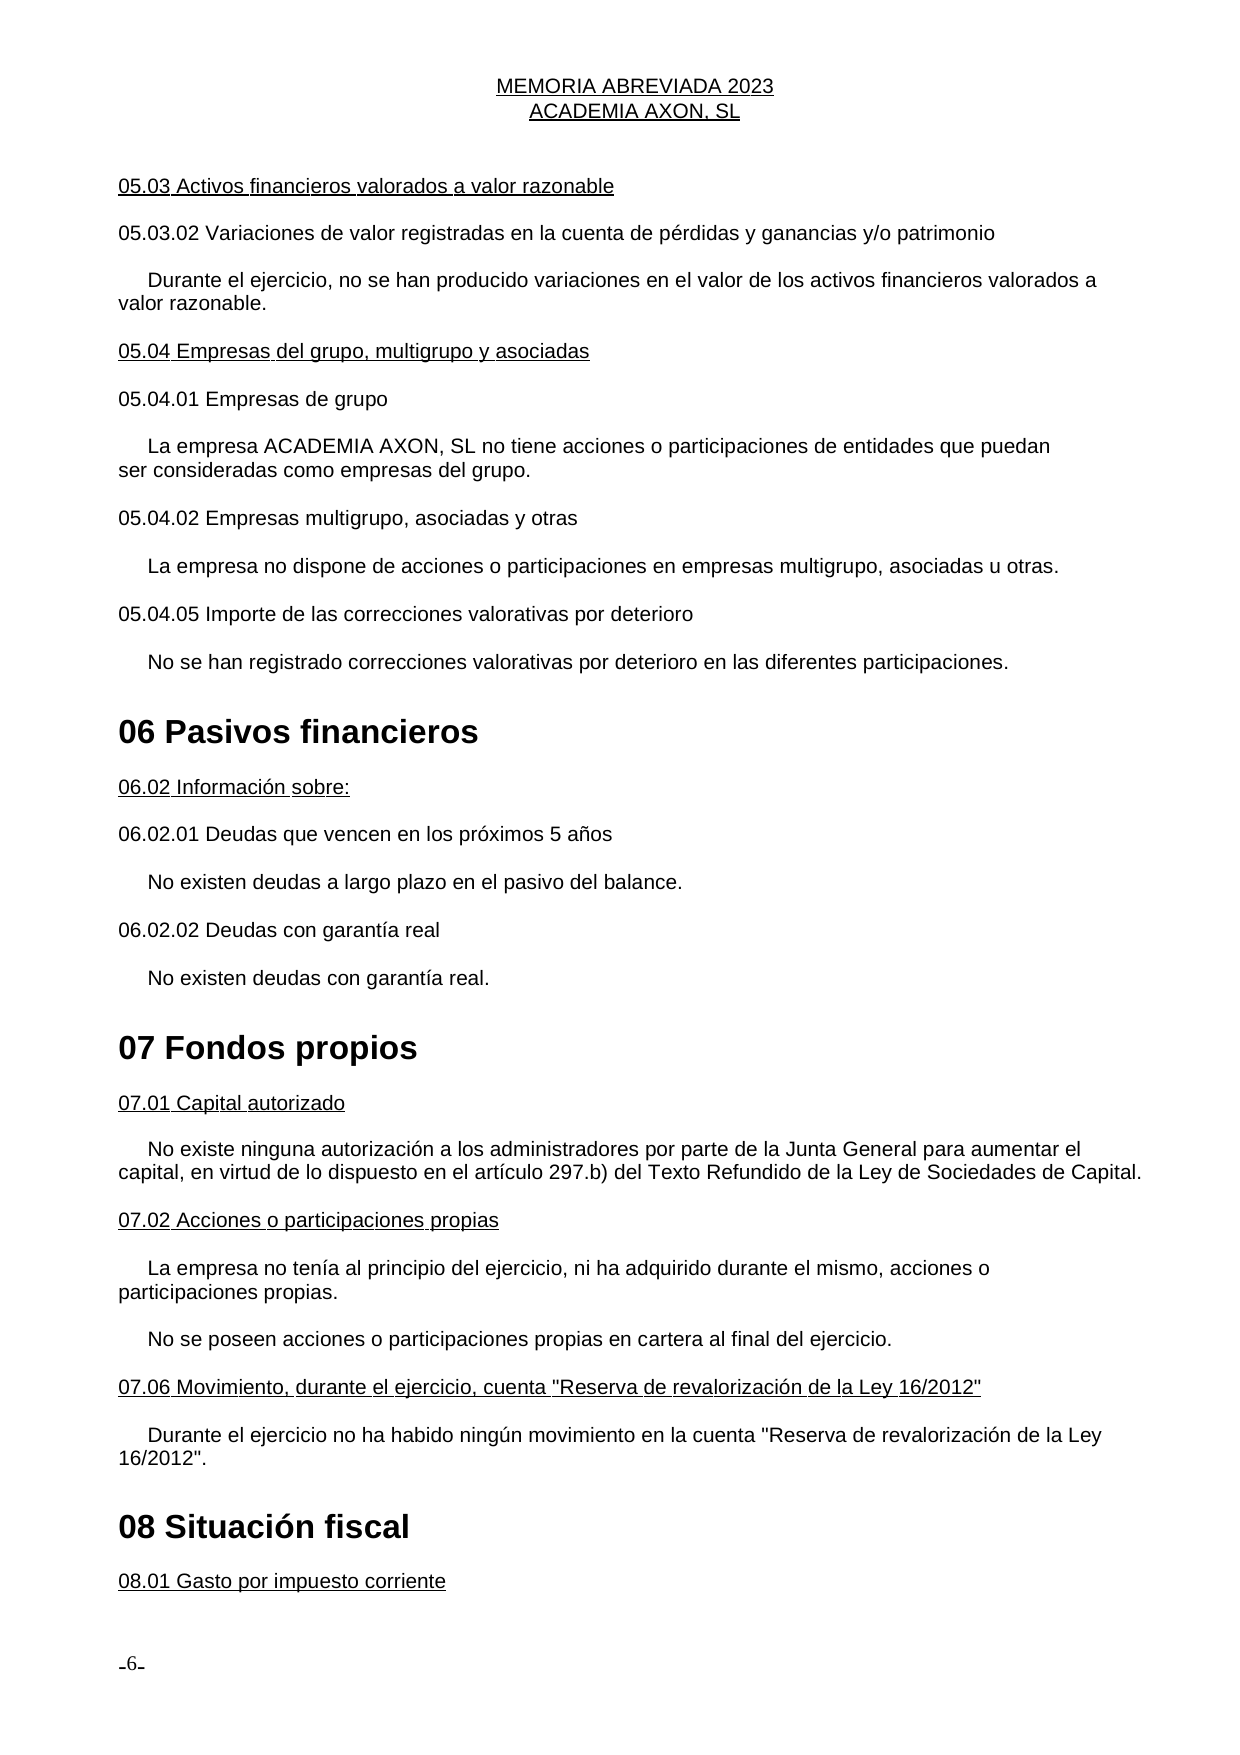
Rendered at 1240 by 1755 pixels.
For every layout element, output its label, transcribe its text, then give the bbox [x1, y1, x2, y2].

text No se poseen acciones o participaciones propias en cartera al final del ejercicio. [147, 1327, 1158, 1351]
text No existen deudas a largo plazo en el pasivo del balance. [147, 870, 1158, 894]
text No existe ninguna autorización a los administradores por parte de la Junta General para aumentar el capital, en virtud de lo dispuesto en el artículo 297.b) del Texto Refundido de la Ley de Sociedades de Capital. [118, 1138, 1151, 1184]
text 08.01 Gasto por impuesto corriente [118, 1569, 1158, 1593]
text 06 Pasivos financieros [118, 712, 1158, 751]
text No existen deudas con garantía real. [147, 966, 1158, 990]
text 07.01 Capital autorizado [118, 1090, 1158, 1113]
text La empresa no dispone de acciones o participaciones en empresas multigrupo, asociadas u otras. [147, 554, 1158, 578]
text 06.02.01 Deudas que vencen en los próximos 5 años [118, 822, 1158, 846]
text 07.02 Acciones o participaciones propias [118, 1208, 1158, 1231]
text 16/2012". [118, 1447, 1158, 1469]
text La empresa no tenía al principio del ejercicio, ni ha adquirido durante el mismo, acciones o participaciones propias. [118, 1256, 1133, 1303]
text 08 Situación fiscal [118, 1507, 1158, 1546]
text Durante el ejercicio no ha habido ningún movimiento en la cuenta "Reserva de revalorización de la Ley [147, 1423, 1158, 1447]
text No se han registrado correcciones valorativas por deterioro en las diferentes participaciones. [147, 650, 1158, 674]
text 05.03.02 Variaciones de valor registradas en la cuenta de pérdidas y ganancias y/o patrimonio [118, 221, 1158, 245]
text 05.04.02 Empresas multigrupo, asociadas y otras [118, 506, 1158, 530]
text 05.03 Activos financieros valorados a valor razonable [118, 173, 1158, 196]
text 05.04.01 Empresas de grupo [118, 387, 1158, 411]
text 06.02.02 Deudas con garantía real [118, 918, 1158, 942]
text Durante el ejercicio, no se han producido variaciones en el valor de los activos financieros valorados a valor razonable. [118, 269, 1146, 315]
text 07 Fondos propios [118, 1028, 1158, 1067]
text 07.06 Movimiento, durante el ejercicio, cuenta "Reserva de revalorización de la Ley 16/2012" [118, 1375, 1158, 1398]
text La empresa ACADEMIA AXON, SL no tiene acciones o participaciones de entidades que puedan ser consideradas como empresas del grupo. [118, 434, 1083, 482]
text 05.04.05 Importe de las correcciones valorativas por deterioro [118, 602, 1158, 626]
text 06.02 Información sobre: [118, 774, 1158, 797]
text 05.04 Empresas del grupo, multigrupo y asociadas [118, 339, 1158, 362]
